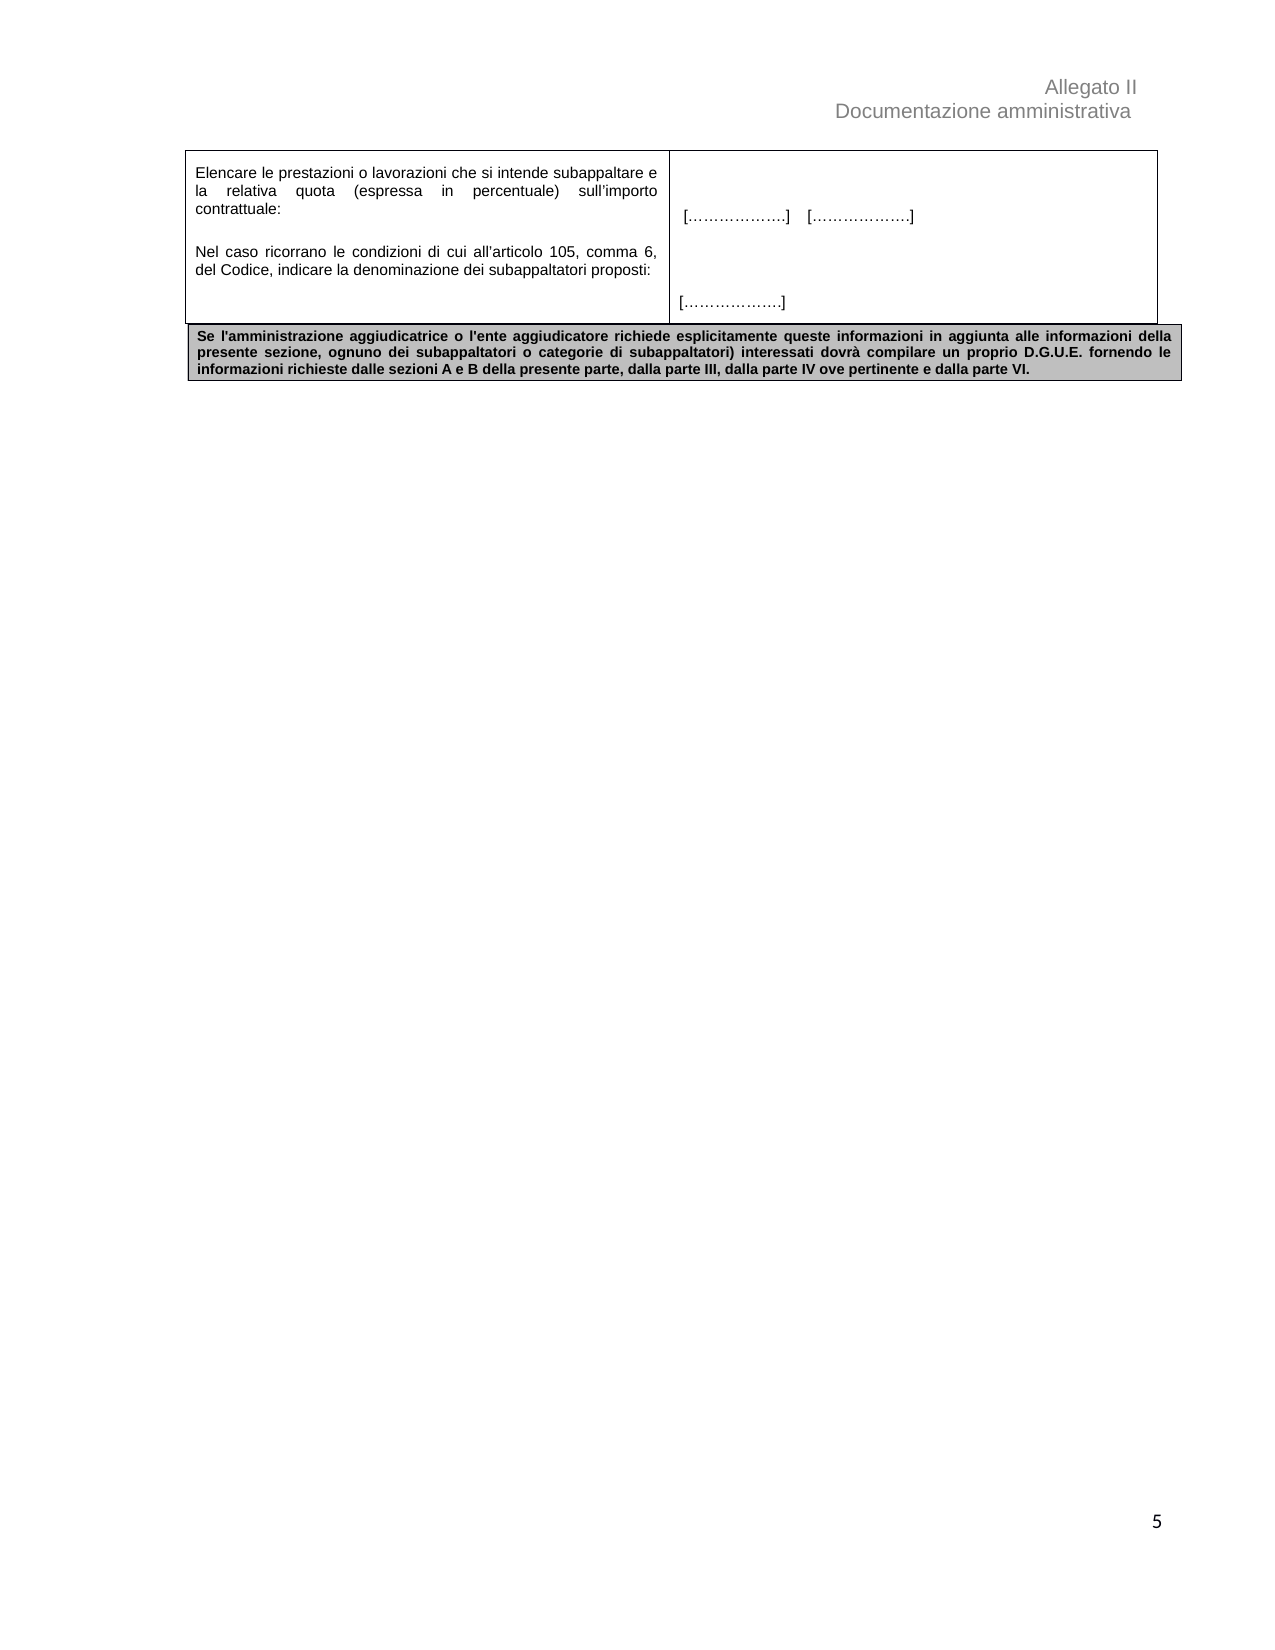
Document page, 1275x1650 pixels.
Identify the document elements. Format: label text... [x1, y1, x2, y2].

table_cell [……………….] [……………….] [……………….] [670, 151, 1157, 323]
title Se l'amministrazione aggiudicatrice o l'ente aggiudicatore richiede esplicitamente queste informazioni in aggiunta alle informazioni della presente sezione, ognuno dei subappaltatori o categorie di subappaltatori) interessati dovrà compilare un proprio D.G.U.E. fornendo le informazioni richieste dalle sezioni A e B della presente parte, dalla parte III, dalla parte IV ove pertinente e dalla parte VI. [189, 325, 1181, 380]
table_cell Elencare le prestazioni o lavorazioni che si intende subappaltare e la relativa quota (espressa in percentuale) sull’importo contrattuale: Nel caso ricorrano le condizioni di cui all’articolo 105, comma 6, del Codice, indicare la denominazione dei subappaltatori proposti: [186, 151, 669, 323]
